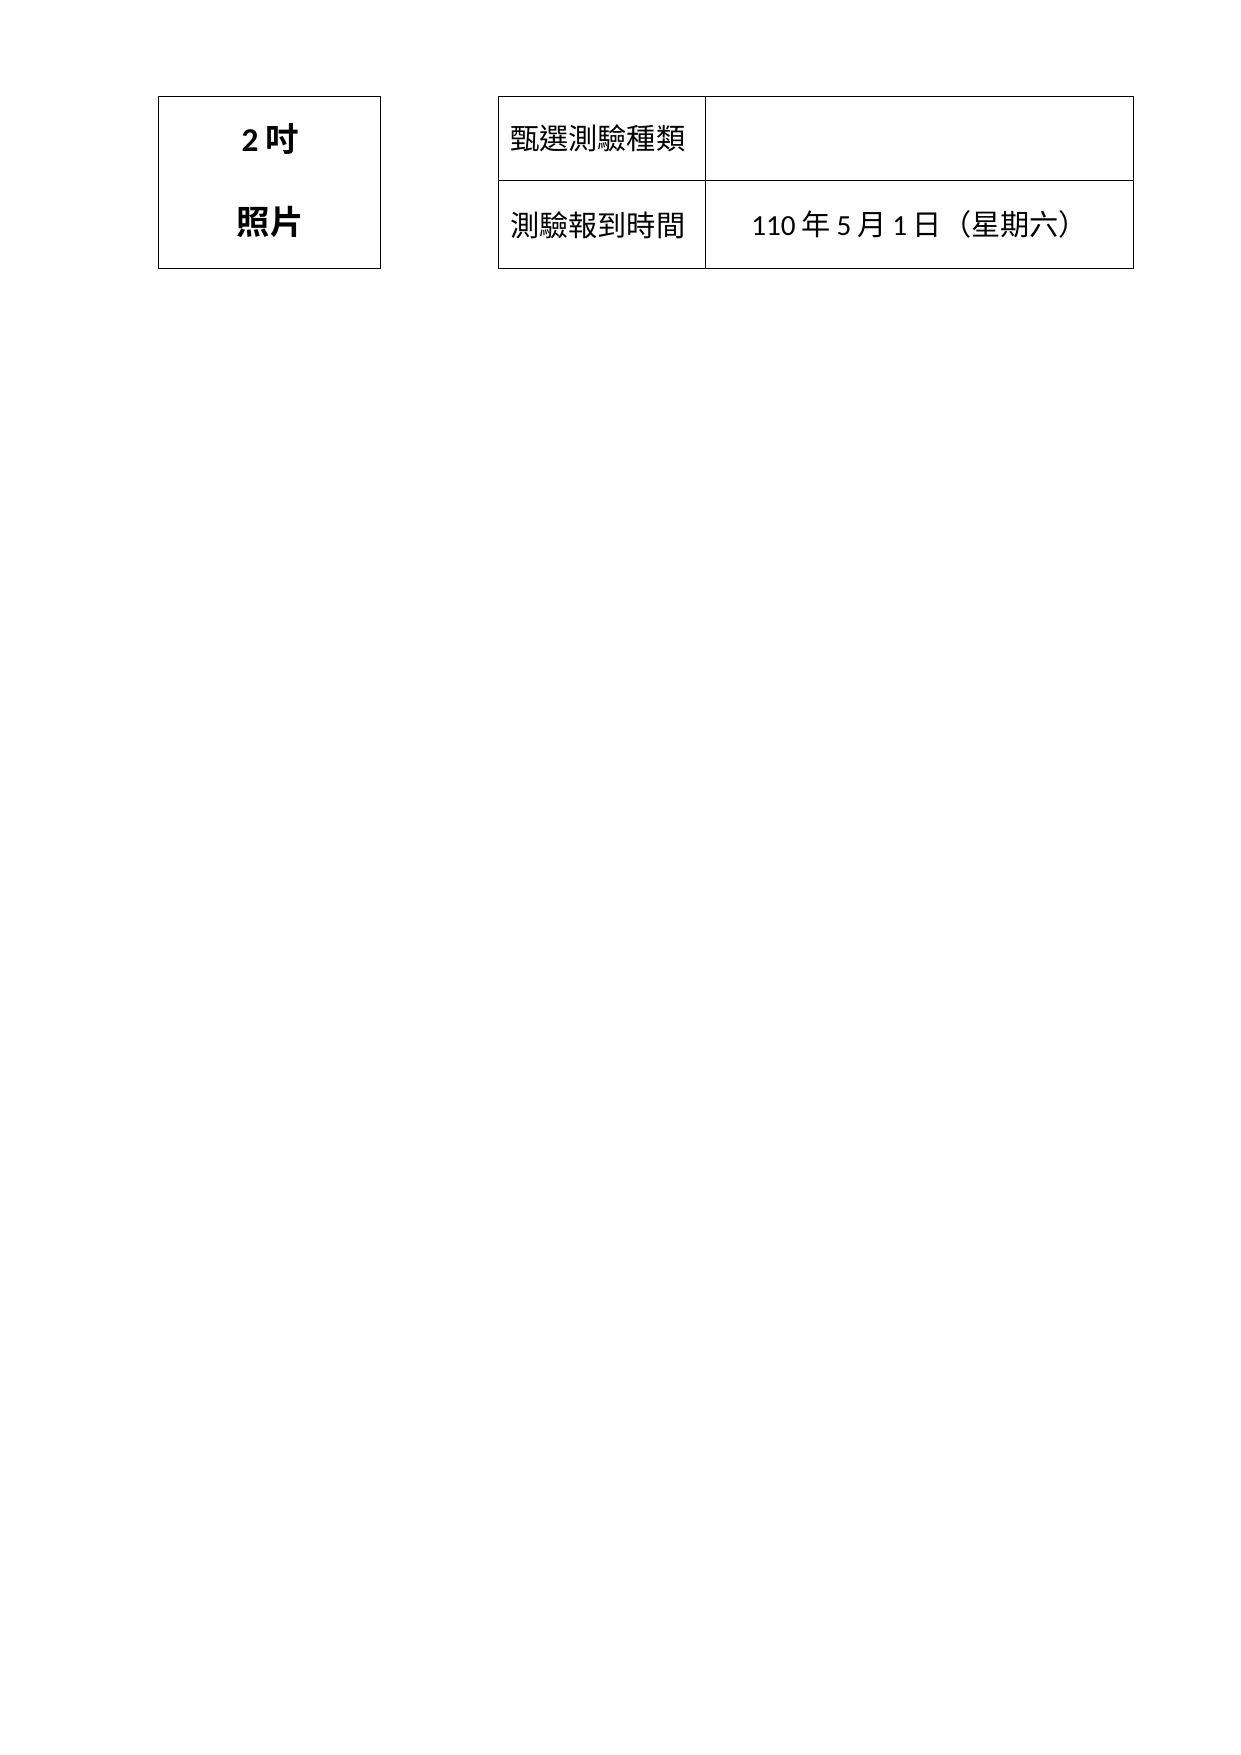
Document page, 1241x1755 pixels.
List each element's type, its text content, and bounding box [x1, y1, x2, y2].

table_cell [706, 97, 1133, 180]
table_header 2吋 照片 [159, 97, 380, 268]
table_cell [381, 96, 498, 180]
table_cell 測驗報到時間 [499, 181, 705, 268]
table_cell 110年5月1日（星期六） 上午8時 [706, 181, 1133, 268]
table_cell 甄選測驗種類 [499, 97, 705, 180]
table_cell [381, 180, 498, 268]
